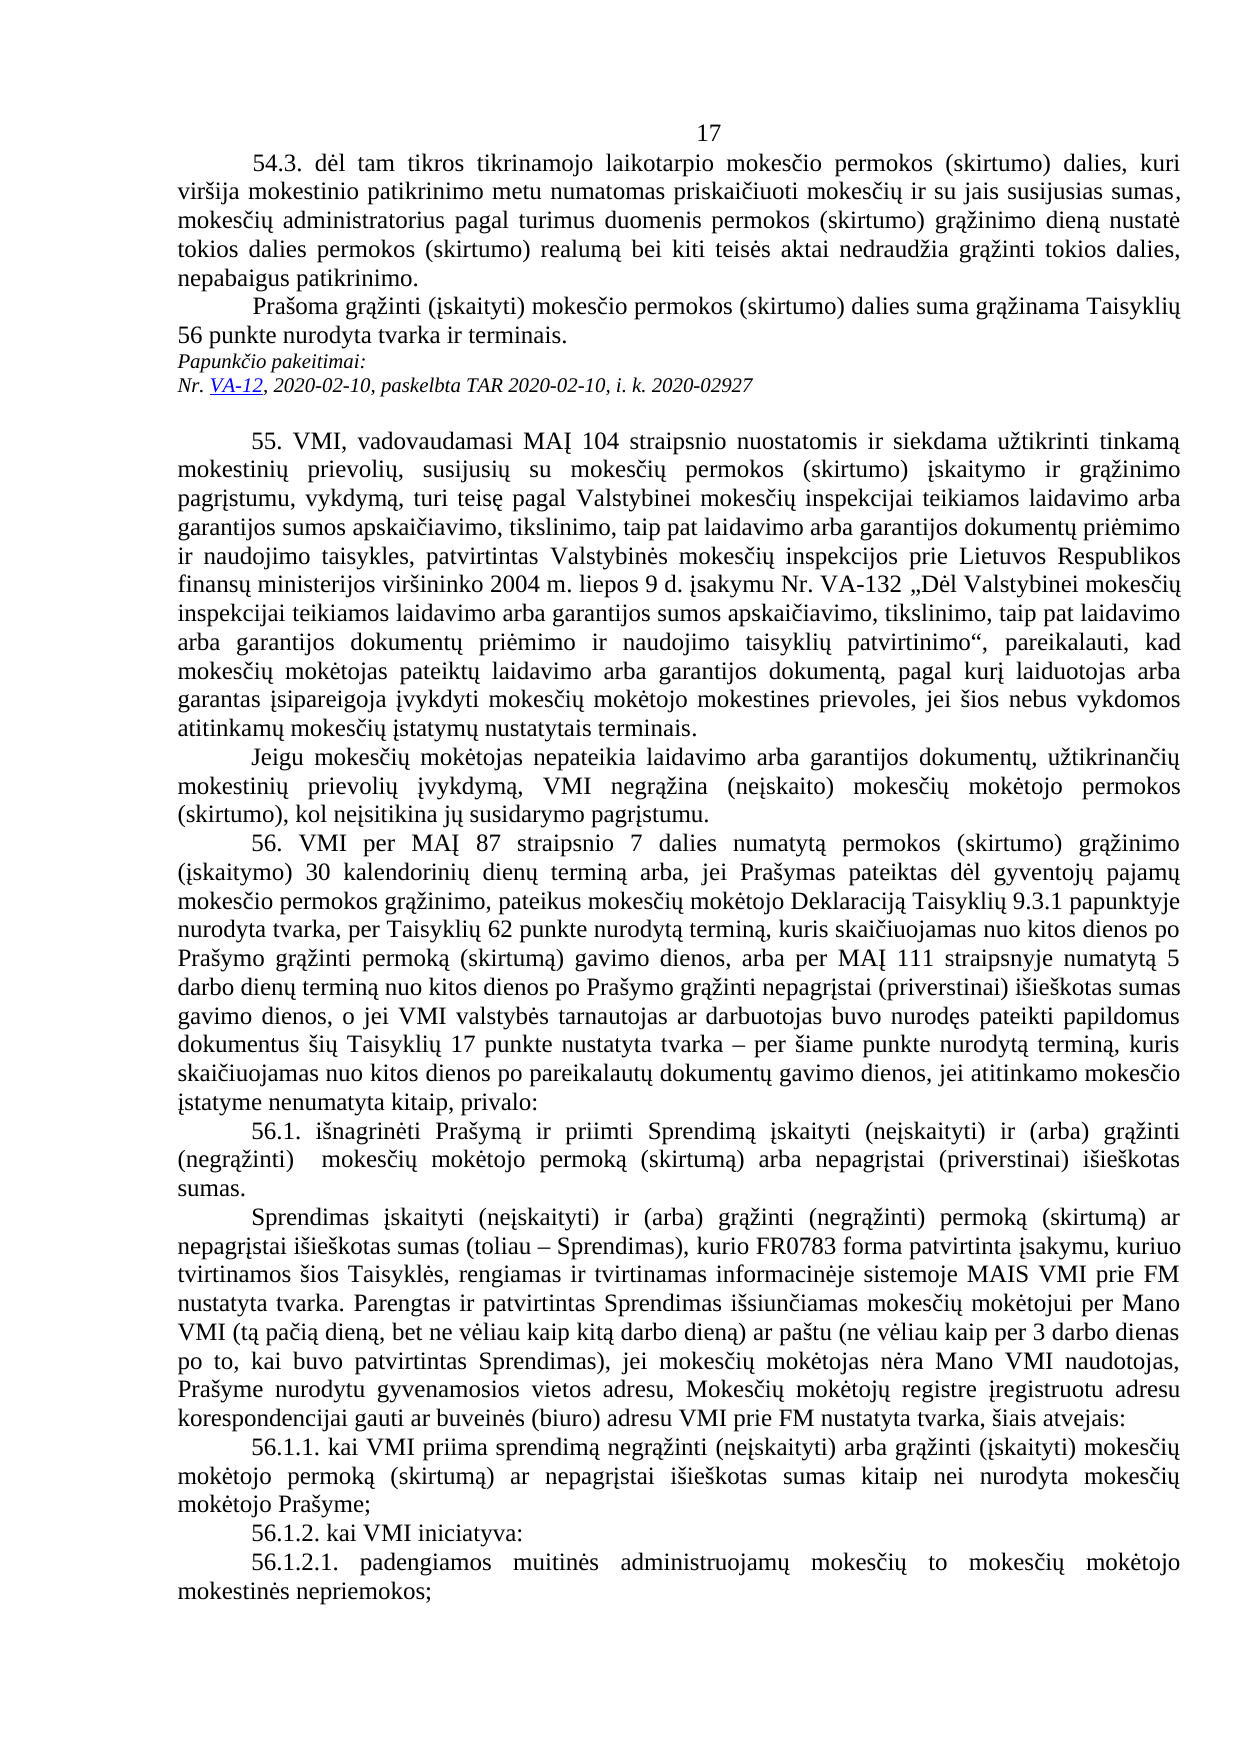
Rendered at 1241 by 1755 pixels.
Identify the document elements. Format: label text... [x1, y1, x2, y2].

text Papunkčio pakeitimai: [177, 349, 1181, 373]
text 55. VMI, vadovaudamasi MAĮ 104 straipsnio nuostatomis ir siekdama užtikrinti tinkamą mokestinių prievolių, susijusių su mokesčių permokos (skirtumo) įskaitymo ir grąžinimo pagrįstumu, vykdymą, turi teisę pagal Valstybinei mokesčių inspekcijai teikiamos laidavimo arba garantijos sumos apskaičiavimo, tikslinimo, taip pat laidavimo arba garantijos dokumentų priėmimo ir naudojimo taisykles, patvirtintas Valstybinės mokesčių inspekcijos prie Lietuvos Respublikos finansų ministerijos viršininko 2004 m. liepos 9 d. įsakymu Nr. VA-132 „Dėl Valstybinei mokesčių inspekcijai teikiamos laidavimo arba garantijos sumos apskaičiavimo, tikslinimo, taip pat laidavimo arba garantijos dokumentų priėmimo ir naudojimo taisyklių patvirtinimo“, pareikalauti, kad mokesčių mokėtojas pateiktų laidavimo arba garantijos dokumentą, pagal kurį laiduotojas arba garantas įsipareigoja įvykdyti mokesčių mokėtojo mokestines prievoles, jei šios nebus vykdomos atitinkamų mokesčių įstatymų nustatytais terminais. [177, 426, 1181, 742]
text 56. VMI per MAĮ 87 straipsnio 7 dalies numatytą permokos (skirtumo) grąžinimo (įskaitymo) 30 kalendorinių dienų terminą arba, jei Prašymas pateiktas dėl gyventojų pajamų mokesčio permokos grąžinimo, pateikus mokesčių mokėtojo Deklaraciją Taisyklių 9.3.1 papunktyje nurodyta tvarka, per Taisyklių 62 punkte nurodytą terminą, kuris skaičiuojamas nuo kitos dienos po Prašymo grąžinti permoką (skirtumą) gavimo dienos, arba per MAĮ 111 straipsnyje numatytą 5 darbo dienų terminą nuo kitos dienos po Prašymo grąžinti nepagrįstai (priverstinai) išieškotas sumas gavimo dienos, o jei VMI valstybės tarnautojas ar darbuotojas buvo nurodęs pateikti papildomus dokumentus šių Taisyklių 17 punkte nustatyta tvarka – per šiame punkte nurodytą terminą, kuris skaičiuojamas nuo kitos dienos po pareikalautų dokumentų gavimo dienos, jei atitinkamo mokesčio įstatyme nenumatyta kitaip, privalo: [177, 828, 1181, 1116]
text 56.1.1. kai VMI priima sprendimą negrąžinti (neįskaityti) arba grąžinti (įskaityti) mokesčių mokėtojo permoką (skirtumą) ar nepagrįstai išieškotas sumas kitaip nei nurodyta mokesčių mokėtojo Prašyme; [177, 1432, 1181, 1518]
text 56.1. išnagrinėti Prašymą ir priimti Sprendimą įskaityti (neįskaityti) ir (arba) grąžinti (negrąžinti) mokesčių mokėtojo permoką (skirtumą) arba nepagrįstai (priverstinai) išieškotas sumas. [177, 1116, 1181, 1202]
text 56.1.2. kai VMI iniciatyva: [177, 1518, 1181, 1547]
text 54.3. dėl tam tikros tikrinamojo laikotarpio mokesčio permokos (skirtumo) dalies, kuri viršija mokestinio patikrinimo metu numatomas priskaičiuoti mokesčių ir su jais susijusias sumas, mokesčių administratorius pagal turimus duomenis permokos (skirtumo) grąžinimo dieną nustatė tokios dalies permokos (skirtumo) realumą bei kiti teisės aktai nedraudžia grąžinti tokios dalies, nepabaigus patikrinimo. [177, 148, 1181, 291]
text Jeigu mokesčių mokėtojas nepateikia laidavimo arba garantijos dokumentų, užtikrinančių mokestinių prievolių įvykdymą, VMI negrąžina (neįskaito) mokesčių mokėtojo permokos (skirtumo), kol neįsitikina jų susidarymo pagrįstumu. [177, 742, 1181, 828]
text Sprendimas įskaityti (neįskaityti) ir (arba) grąžinti (negrąžinti) permoką (skirtumą) ar nepagrįstai išieškotas sumas (toliau – Sprendimas), kurio FR0783 forma patvirtinta įsakymu, kuriuo tvirtinamos šios Taisyklės, rengiamas ir tvirtinamas informacinėje sistemoje MAIS VMI prie FM nustatyta tvarka. Parengtas ir patvirtintas Sprendimas išsiunčiamas mokesčių mokėtojui per Mano VMI (tą pačią dieną, bet ne vėliau kaip kitą darbo dieną) ar paštu (ne vėliau kaip per 3 darbo dienas po to, kai buvo patvirtintas Sprendimas), jei mokesčių mokėtojas nėra Mano VMI naudotojas, Prašyme nurodytu gyvenamosios vietos adresu, Mokesčių mokėtojų registre įregistruotu adresu korespondencijai gauti ar buveinės (biuro) adresu VMI prie FM nustatyta tvarka, šiais atvejais: [177, 1202, 1181, 1432]
text 56.1.2.1. padengiamos muitinės administruojamų mokesčių to mokesčių mokėtojo mokestinės nepriemokos; [177, 1547, 1181, 1604]
text Prašoma grąžinti (įskaityti) mokesčio permokos (skirtumo) dalies suma grąžinama Taisyklių 56 punkte nurodyta tvarka ir terminais. [177, 291, 1181, 349]
text Nr. VA-12, 2020-02-10, paskelbta TAR 2020-02-10, i. k. 2020-02927 [177, 373, 1181, 397]
